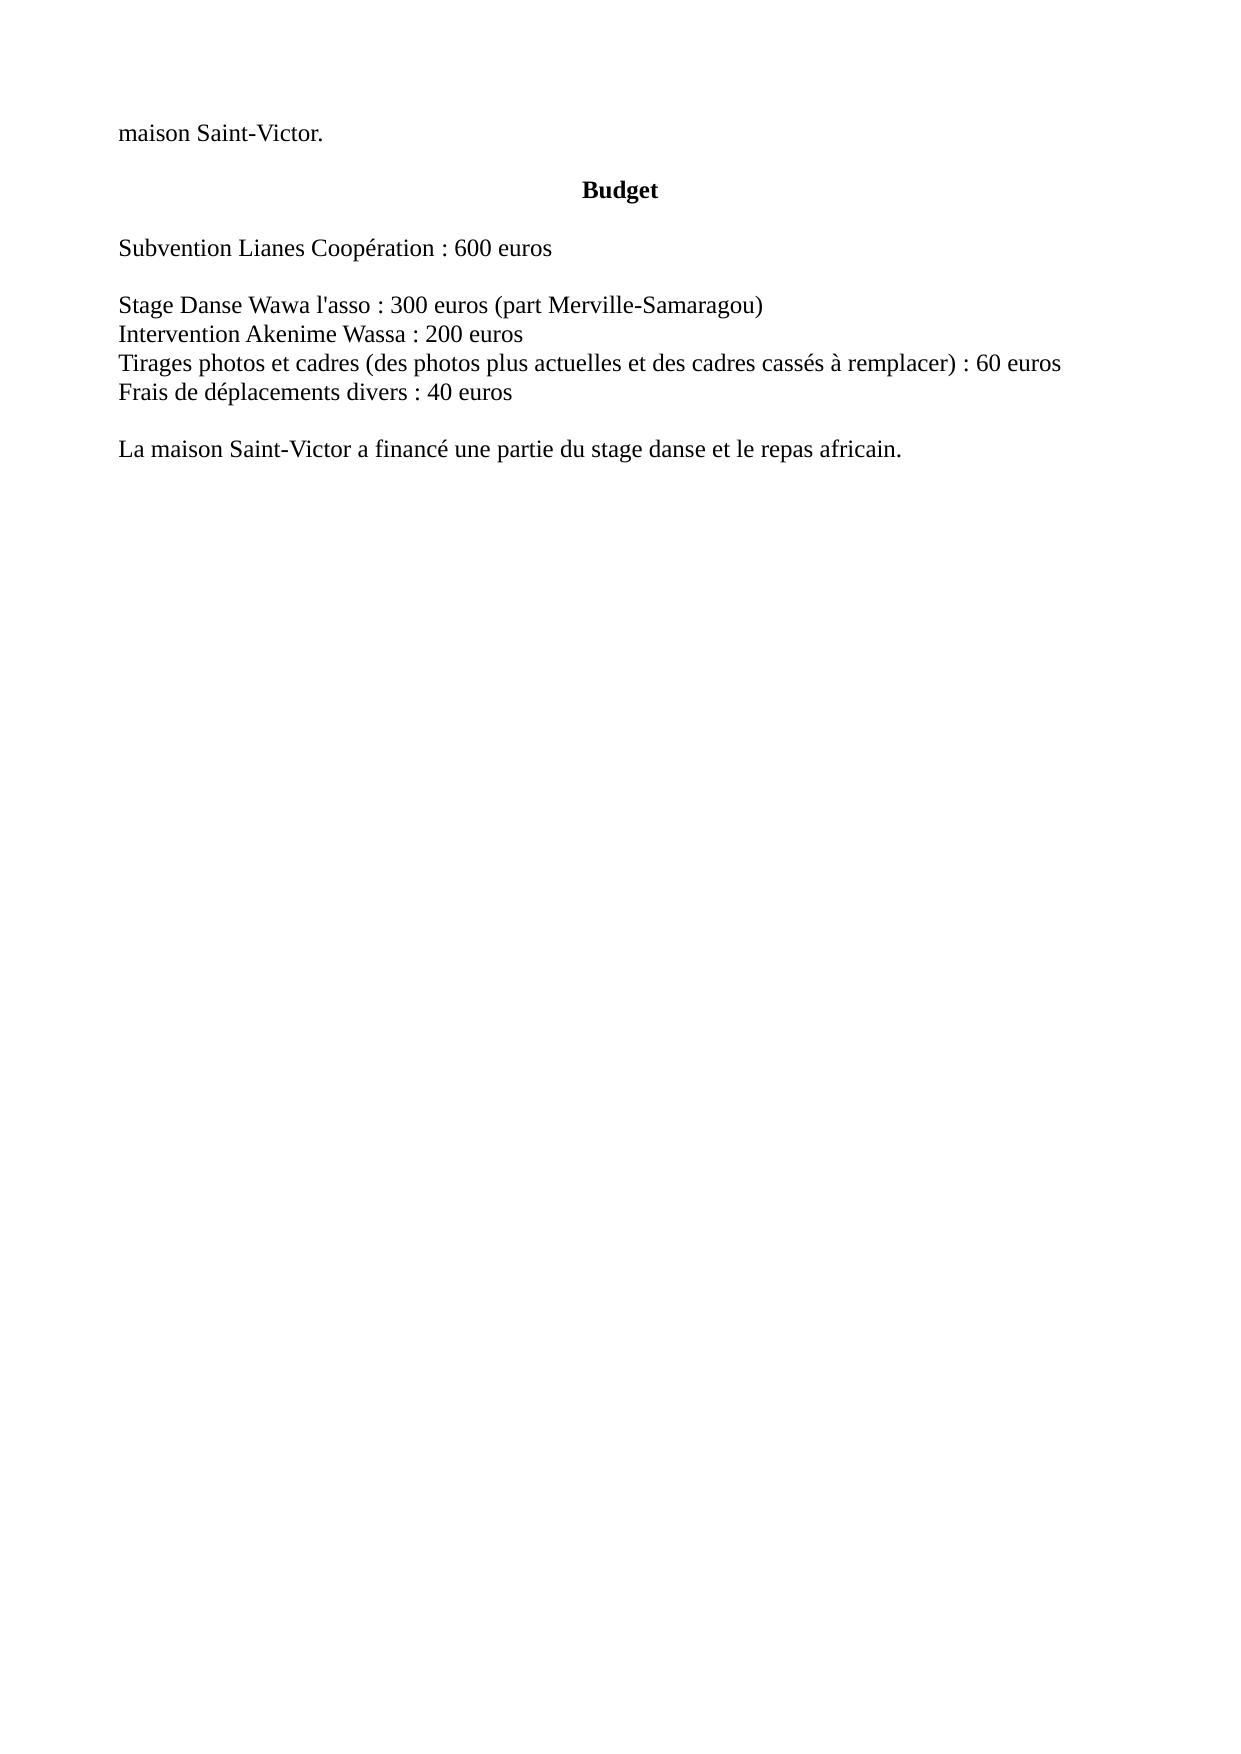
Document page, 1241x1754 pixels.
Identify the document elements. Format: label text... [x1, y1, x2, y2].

text La maison Saint-Victor a financé une partie du stage danse et le repas africain. [118, 434, 1122, 463]
text Budget [118, 176, 1122, 204]
text maison Saint-Victor. [118, 118, 1122, 147]
text Frais de déplacements divers : 40 euros [118, 377, 1122, 406]
text Intervention Akenime Wassa : 200 euros [118, 319, 1122, 348]
text Stage Danse Wawa l'asso : 300 euros (part Merville-Samaragou) [118, 291, 1122, 319]
text Tirages photos et cadres (des photos plus actuelles et des cadres cassés à remplacer) : 60 euros [118, 348, 1122, 377]
text Subvention Lianes Coopération : 600 euros [118, 233, 1122, 262]
